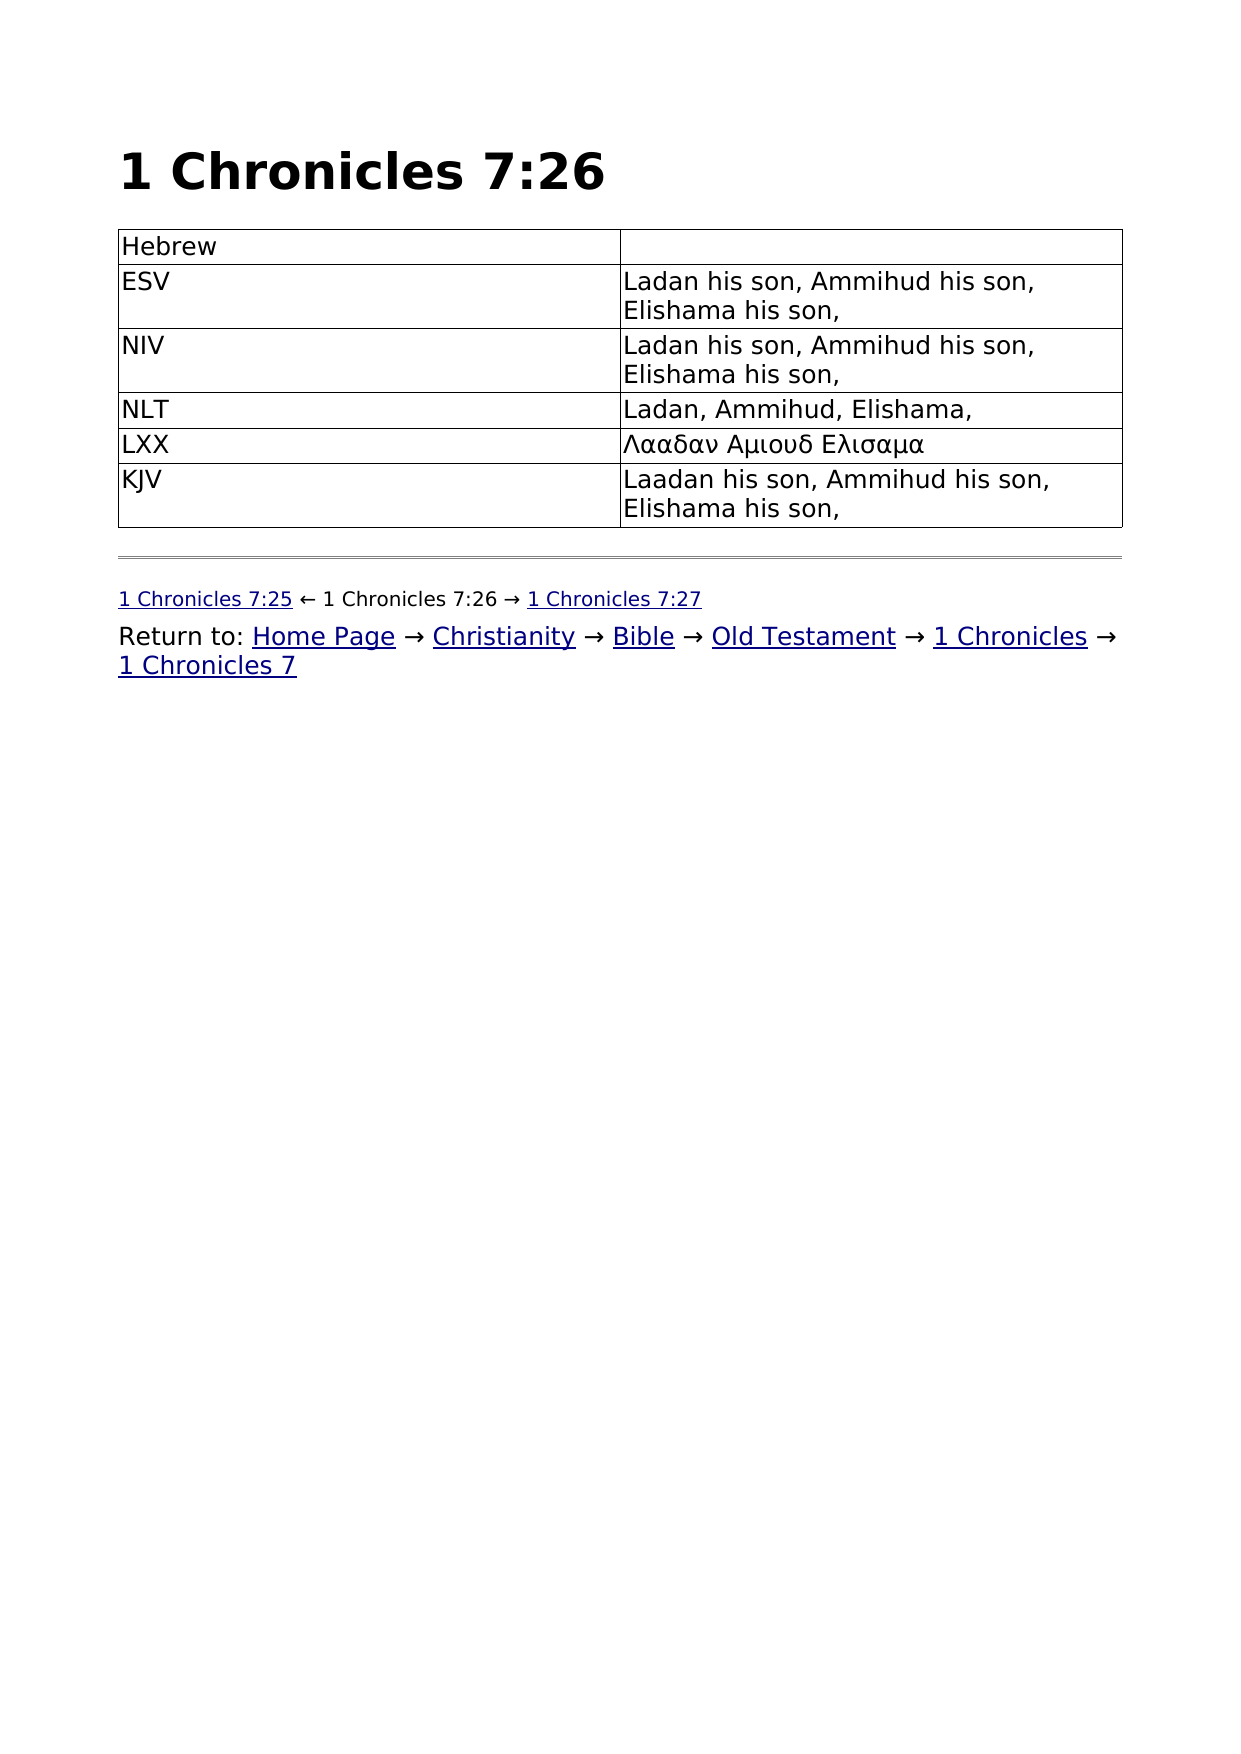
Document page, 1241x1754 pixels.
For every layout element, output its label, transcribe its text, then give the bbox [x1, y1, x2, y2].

table_cell NIV [119, 329, 620, 392]
table_cell LXX [119, 429, 620, 462]
table_cell KJV [119, 464, 620, 527]
subtitle 1 Chronicles 7:26 [118, 143, 1122, 201]
table_header Hebrew [119, 230, 620, 264]
table_cell Ladan his son, Ammihud his son, Elishama his son, [621, 329, 1122, 392]
table_cell Λααδαν Αμιουδ Ελισαμα [621, 429, 1122, 462]
text 1 Chronicles 7:25 ← 1 Chronicles 7:26 → 1 Chronicles 7:27 [118, 588, 1122, 622]
table_cell NLT [119, 393, 620, 427]
table_header [621, 230, 1122, 264]
table_cell Laadan his son, Ammihud his son, Elishama his son, [621, 464, 1122, 527]
table_cell Ladan, Ammihud, Elishama, [621, 393, 1122, 427]
text Return to: Home Page → Christianity → Bible → Old Testament → 1 Chronicles → 1 Chronicles 7 [118, 622, 1122, 680]
table_cell ESV [119, 265, 620, 328]
table_cell Ladan his son, Ammihud his son, Elishama his son, [621, 265, 1122, 328]
